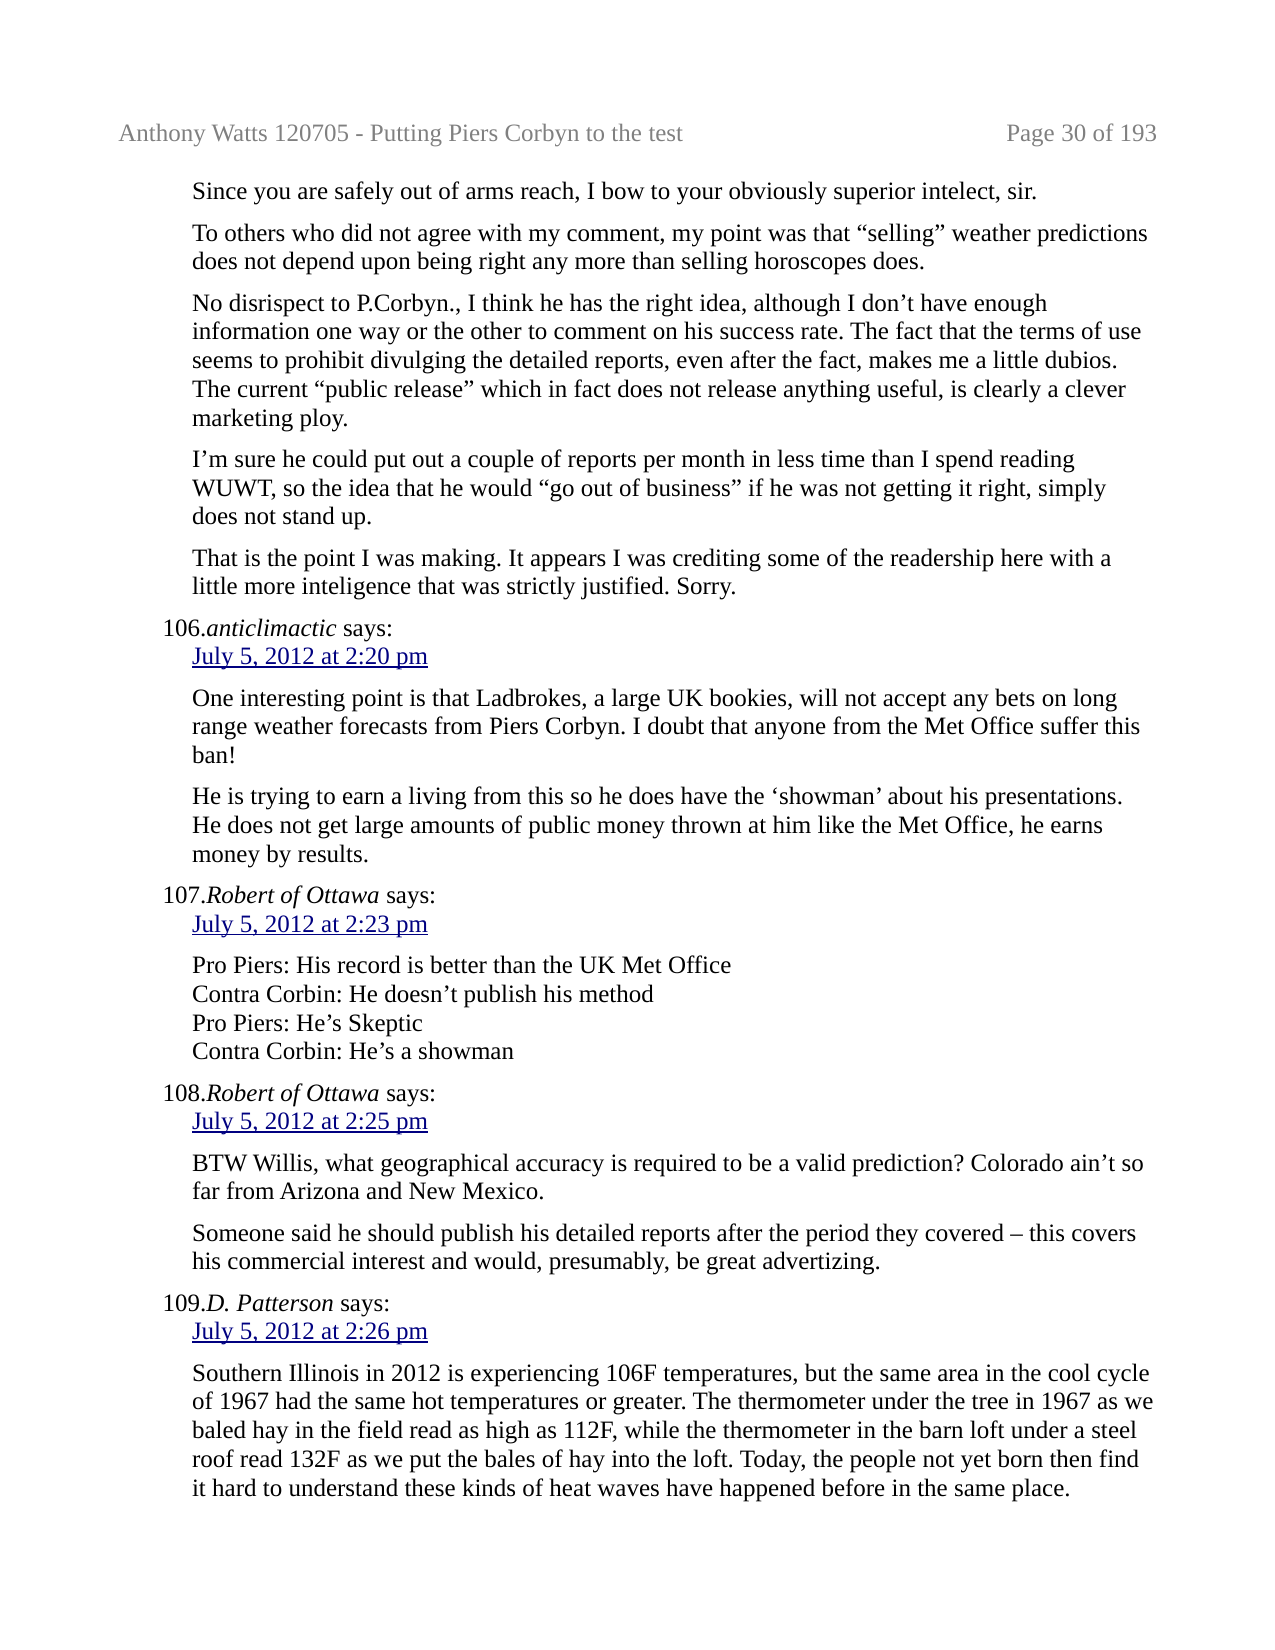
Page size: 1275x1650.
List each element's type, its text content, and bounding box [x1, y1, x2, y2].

list July 5, 2012 at 2:20 pm [162, 641, 1157, 670]
list July 5, 2012 at 2:26 pm [162, 1316, 1157, 1345]
list July 5, 2012 at 2:23 pm [162, 909, 1157, 938]
list I’m sure he could put out a couple of reports per month in less time than I spend reading WUWT, so the idea that he would “go out of business” if he was not getting it right, simply does not stand up. [162, 444, 1157, 530]
list Southern Illinois in 2012 is experiencing 106F temperatures, but the same area in the cool cycle of 1967 had the same hot temperatures or greater. The thermometer under the tree in 1967 as we baled hay in the field read as high as 112F, while the thermometer in the barn loft under a steel roof read 132F as we put the bales of hay into the loft. Today, the people not yet born then find it hard to understand these kinds of heat waves have happened before in the same place. [162, 1358, 1157, 1501]
list That is the point I was making. It appears I was crediting some of the readership here with a little more inteligence that was strictly justified. Sorry. [162, 543, 1157, 600]
list July 5, 2012 at 2:25 pm [162, 1106, 1157, 1135]
list Robert of Ottawa says: [162, 880, 1157, 909]
list Pro Piers: His record is better than the UK Met Office Contra Corbin: He doesn’t publish his method Pro Piers: He’s Skeptic Contra Corbin: He’s a showman [162, 950, 1157, 1065]
list D. Patterson says: [162, 1288, 1157, 1316]
list Someone said he should publish his detailed reports after the period they covered – this covers his commercial interest and would, presumably, be great advertizing. [162, 1218, 1157, 1275]
list To others who did not agree with my comment, my point was that “selling” weather predictions does not depend upon being right any more than selling horoscopes does. [162, 218, 1157, 275]
list Since you are safely out of arms reach, I bow to your obviously superior intelect, sir. [162, 176, 1157, 205]
list No disrispect to P.Corbyn., I think he has the right idea, although I don’t have enough information one way or the other to comment on his success rate. The fact that the terms of use seems to prohibit divulging the detailed reports, even after the fact, makes me a little dubios. The current “public release” which in fact does not release anything useful, is clearly a clever marketing ploy. [162, 288, 1157, 431]
list Robert of Ottawa says: [162, 1078, 1157, 1106]
list He is trying to earn a living from this so he does have the ‘showman’ about his presentations. He does not get large amounts of public money thrown at him like the Met Office, he earns money by results. [162, 781, 1157, 868]
list BTW Willis, what geographical accuracy is required to be a valid prediction? Colorado ain’t so far from Arizona and New Mexico. [162, 1148, 1157, 1205]
list anticlimactic says: [162, 613, 1157, 641]
list One interesting point is that Ladbrokes, a large UK bookies, will not accept any bets on long range weather forecasts from Piers Corbyn. I doubt that anyone from the Met Office suffer this ban! [162, 683, 1157, 769]
